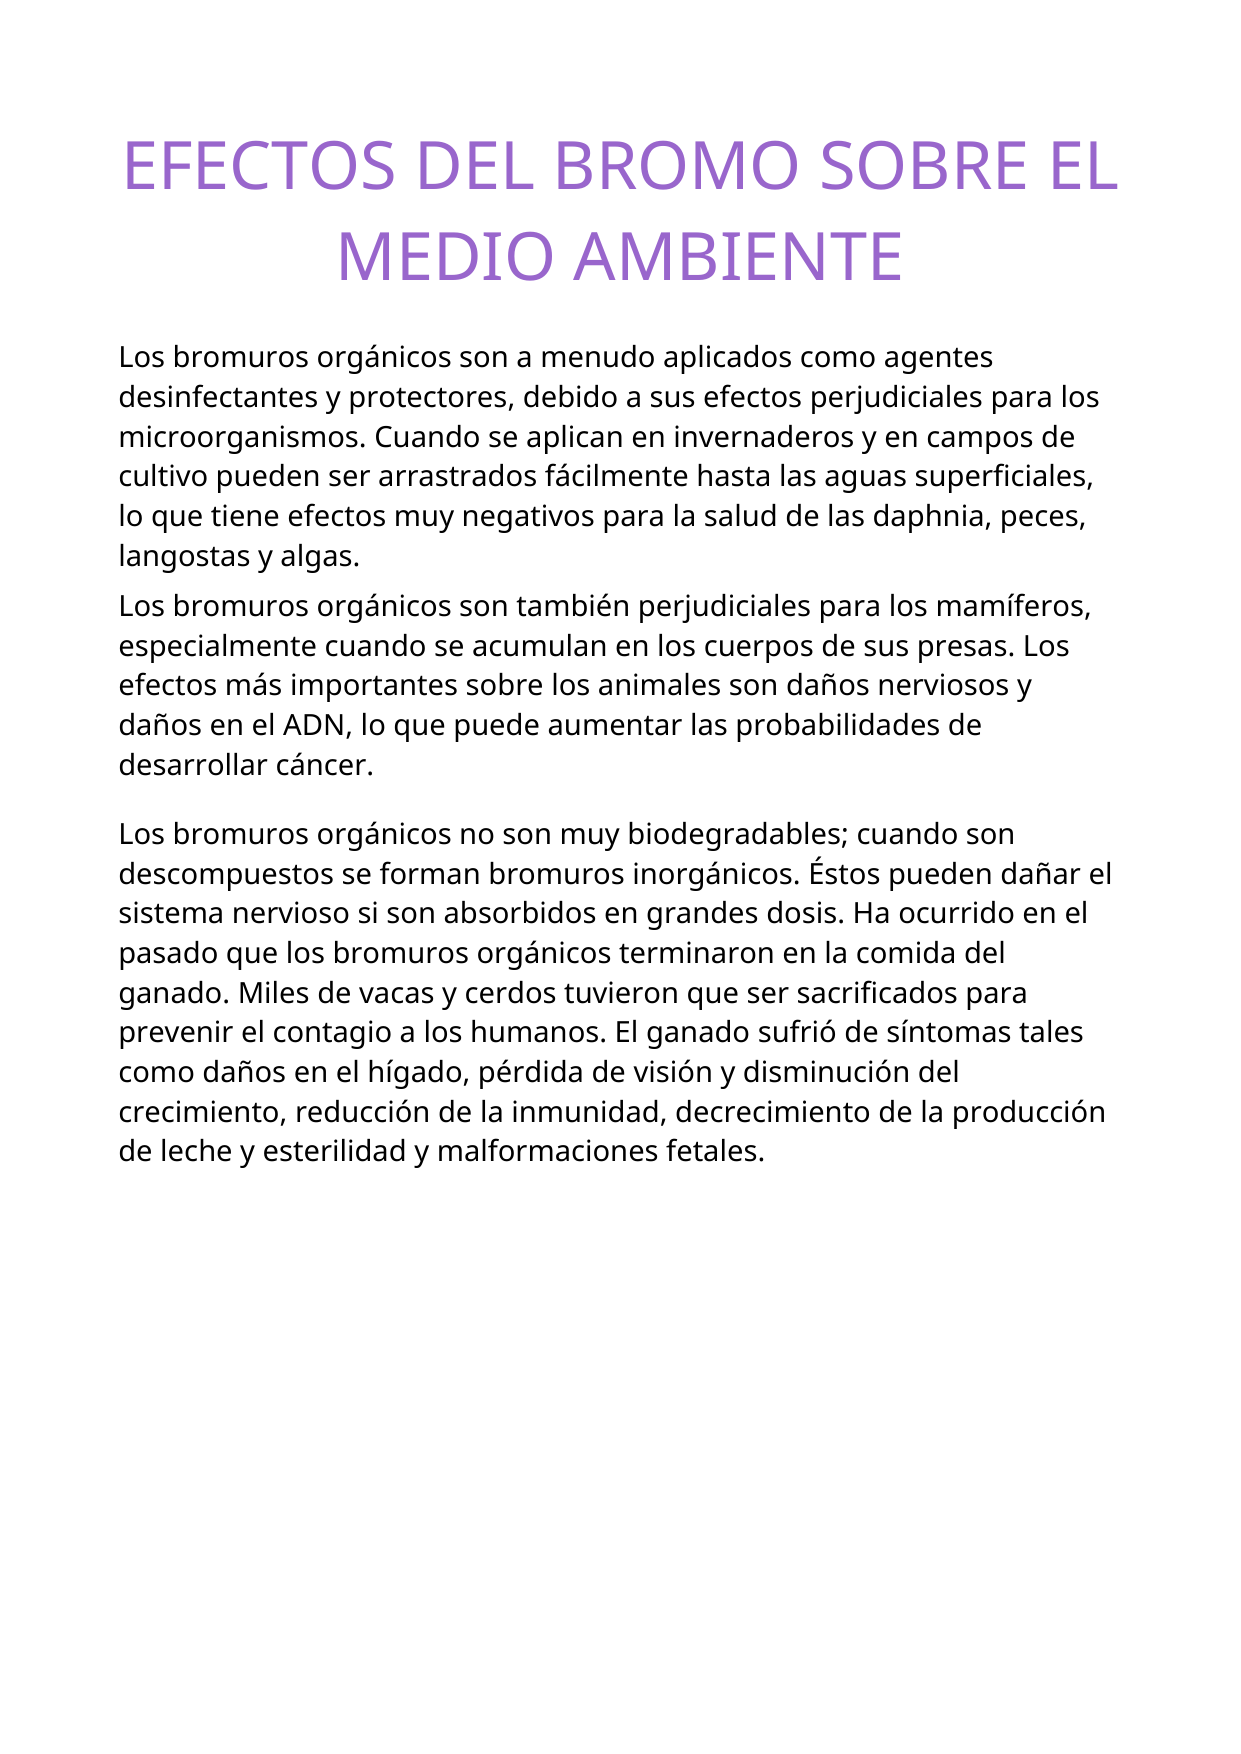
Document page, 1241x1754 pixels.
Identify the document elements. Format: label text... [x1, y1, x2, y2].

text Los bromuros orgánicos no son muy biodegradables; cuando son descompuestos se forman bromuros inorgánicos. Éstos pueden dañar el sistema nervioso si son absorbidos en grandes dosis. Ha ocurrido en el pasado que los bromuros orgánicos terminaron en la comida del ganado. Miles de vacas y cerdos tuvieron que ser sacrificados para prevenir el contagio a los humanos. El ganado sufrió de síntomas tales como daños en el hígado, pérdida de visión y disminución del crecimiento, reducción de la inmunidad, decrecimiento de la producción de leche y esterilidad y malformaciones fetales. [118, 813, 1122, 1170]
text Los bromuros orgánicos son también perjudiciales para los mamíferos, especialmente cuando se acumulan en los cuerpos de sus presas. Los efectos más importantes sobre los animales son daños nerviosos y daños en el ADN, lo que puede aumentar las probabilidades de desarrollar cáncer. [118, 585, 1122, 784]
text Los bromuros orgánicos son a menudo aplicados como agentes desinfectantes y protectores, debido a sus efectos perjudiciales para los microorganismos. Cuando se aplican en invernaderos y en campos de cultivo pueden ser arrastrados fácilmente hasta las aguas superficiales, lo que tiene efectos muy negativos para la salud de las daphnia, peces, langostas y algas. [118, 337, 1122, 575]
text EFECTOS DEL BROMO SOBRE EL MEDIO AMBIENTE [118, 118, 1122, 300]
